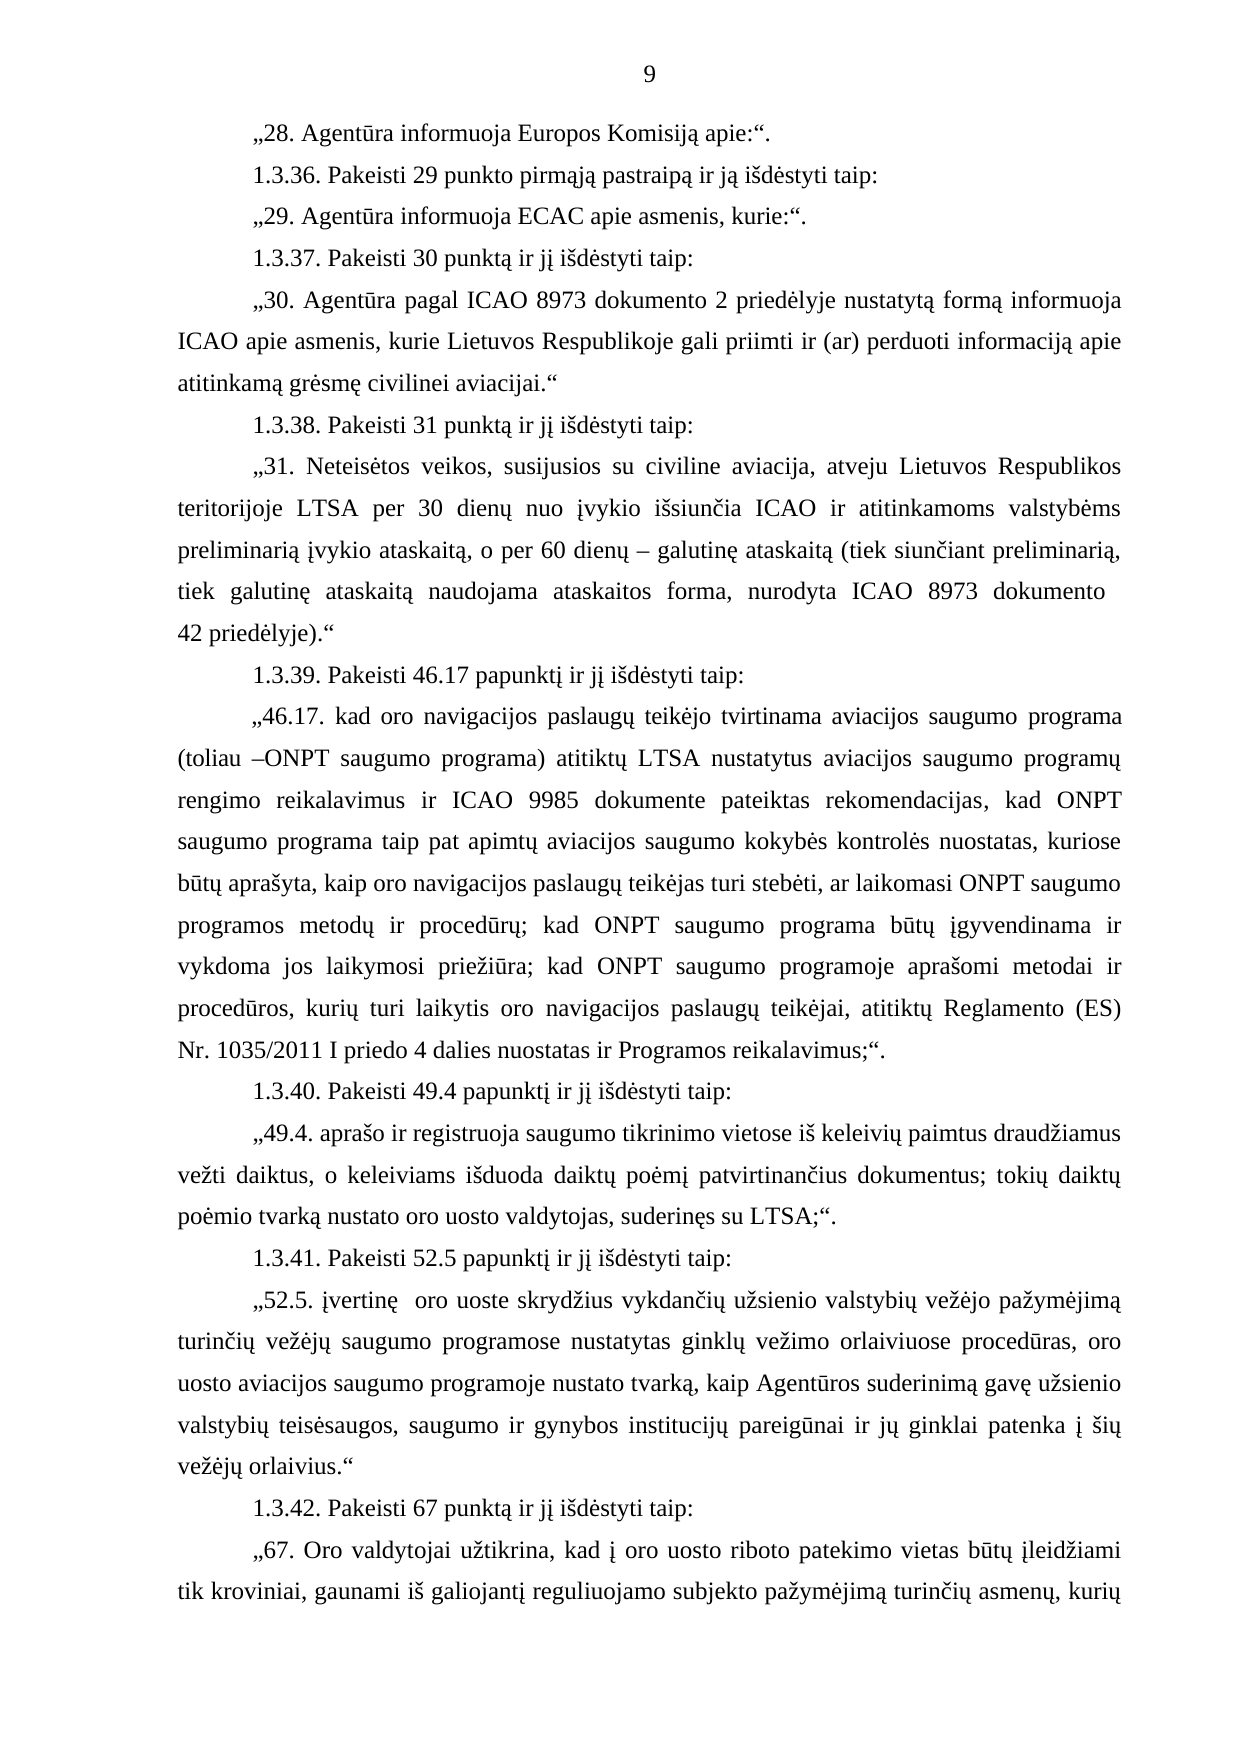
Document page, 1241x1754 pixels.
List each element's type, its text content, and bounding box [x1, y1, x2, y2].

text 1.3.42. Pakeisti 67 punktą ir jį išdėstyti taip: [177, 1493, 1122, 1522]
text „29. Agentūra informuoja ECAC apie asmenis, kurie:“. [177, 201, 1122, 230]
text „67. Oro valdytojai užtikrina, kad į oro uosto riboto patekimo vietas būtų įleidžiami tik kroviniai, gaunami iš galiojantį reguliuojamo subjekto pažymėjimą turinčių asmenų, kurių [177, 1535, 1122, 1605]
text „49.4. aprašo ir registruoja saugumo tikrinimo vietose iš keleivių paimtus draudžiamus vežti daiktus, o keleiviams išduoda daiktų poėmį patvirtinančius dokumentus; tokių daiktų poėmio tvarką nustato oro uosto valdytojas, suderinęs su LTSA;“. [177, 1118, 1122, 1230]
text 1.3.40. Pakeisti 49.4 papunktį ir jį išdėstyti taip: [177, 1076, 1122, 1105]
text 1.3.39. Pakeisti 46.17 papunktį ir jį išdėstyti taip: [177, 660, 1122, 688]
text „46.17. kad oro navigacijos paslaugų teikėjo tvirtinama aviacijos saugumo programa (toliau –ONPT saugumo programa) atitiktų LTSA nustatytus aviacijos saugumo programų rengimo reikalavimus ir ICAO 9985 dokumente pateiktas rekomendacijas, kad ONPT saugumo programa taip pat apimtų aviacijos saugumo kokybės kontrolės nuostatas, kuriose būtų aprašyta, kaip oro navigacijos paslaugų teikėjas turi stebėti, ar laikomasi ONPT saugumo programos metodų ir procedūrų; kad ONPT saugumo programa būtų įgyvendinama ir vykdoma jos laikymosi priežiūra; kad ONPT saugumo programoje aprašomi metodai ir procedūros, kurių turi laikytis oro navigacijos paslaugų teikėjai, atitiktų Reglamento (ES) Nr. 1035/2011 I priedo 4 dalies nuostatas ir Programos reikalavimus;“. [177, 701, 1122, 1063]
text „28. Agentūra informuoja Europos Komisiją apie:“. [177, 118, 1122, 147]
text „52.5. įvertinę oro uoste skrydžius vykdančių užsienio valstybių vežėjo pažymėjimą turinčių vežėjų saugumo programose nustatytas ginklų vežimo orlaiviuose procedūras, oro uosto aviacijos saugumo programoje nustato tvarką, kaip Agentūros suderinimą gavę užsienio valstybių teisėsaugos, saugumo ir gynybos institucijų pareigūnai ir jų ginklai patenka į šių vežėjų orlaivius.“ [177, 1285, 1122, 1480]
text 1.3.38. Pakeisti 31 punktą ir jį išdėstyti taip: [177, 410, 1122, 438]
text „31. Neteisėtos veikos, susijusios su civiline aviacija, atveju Lietuvos Respublikos teritorijoje LTSA per 30 dienų nuo įvykio išsiunčia ICAO ir atitinkamoms valstybėms preliminarią įvykio ataskaitą, o per 60 dienų – galutinę ataskaitą (tiek siunčiant preliminarią, tiek galutinę ataskaitą naudojama ataskaitos forma, nurodyta ICAO 8973 dokumento 42 priedėlyje).“ [177, 451, 1122, 647]
text 1.3.41. Pakeisti 52.5 papunktį ir jį išdėstyti taip: [177, 1243, 1122, 1272]
text 1.3.36. Pakeisti 29 punkto pirmąją pastraipą ir ją išdėstyti taip: [177, 160, 1122, 188]
text 1.3.37. Pakeisti 30 punktą ir jį išdėstyti taip: [177, 243, 1122, 272]
text „30. Agentūra pagal ICAO 8973 dokumento 2 priedėlyje nustatytą formą informuoja ICAO apie asmenis, kurie Lietuvos Respublikoje gali priimti ir (ar) perduoti informaciją apie atitinkamą grėsmę civilinei aviacijai.“ [177, 285, 1122, 397]
